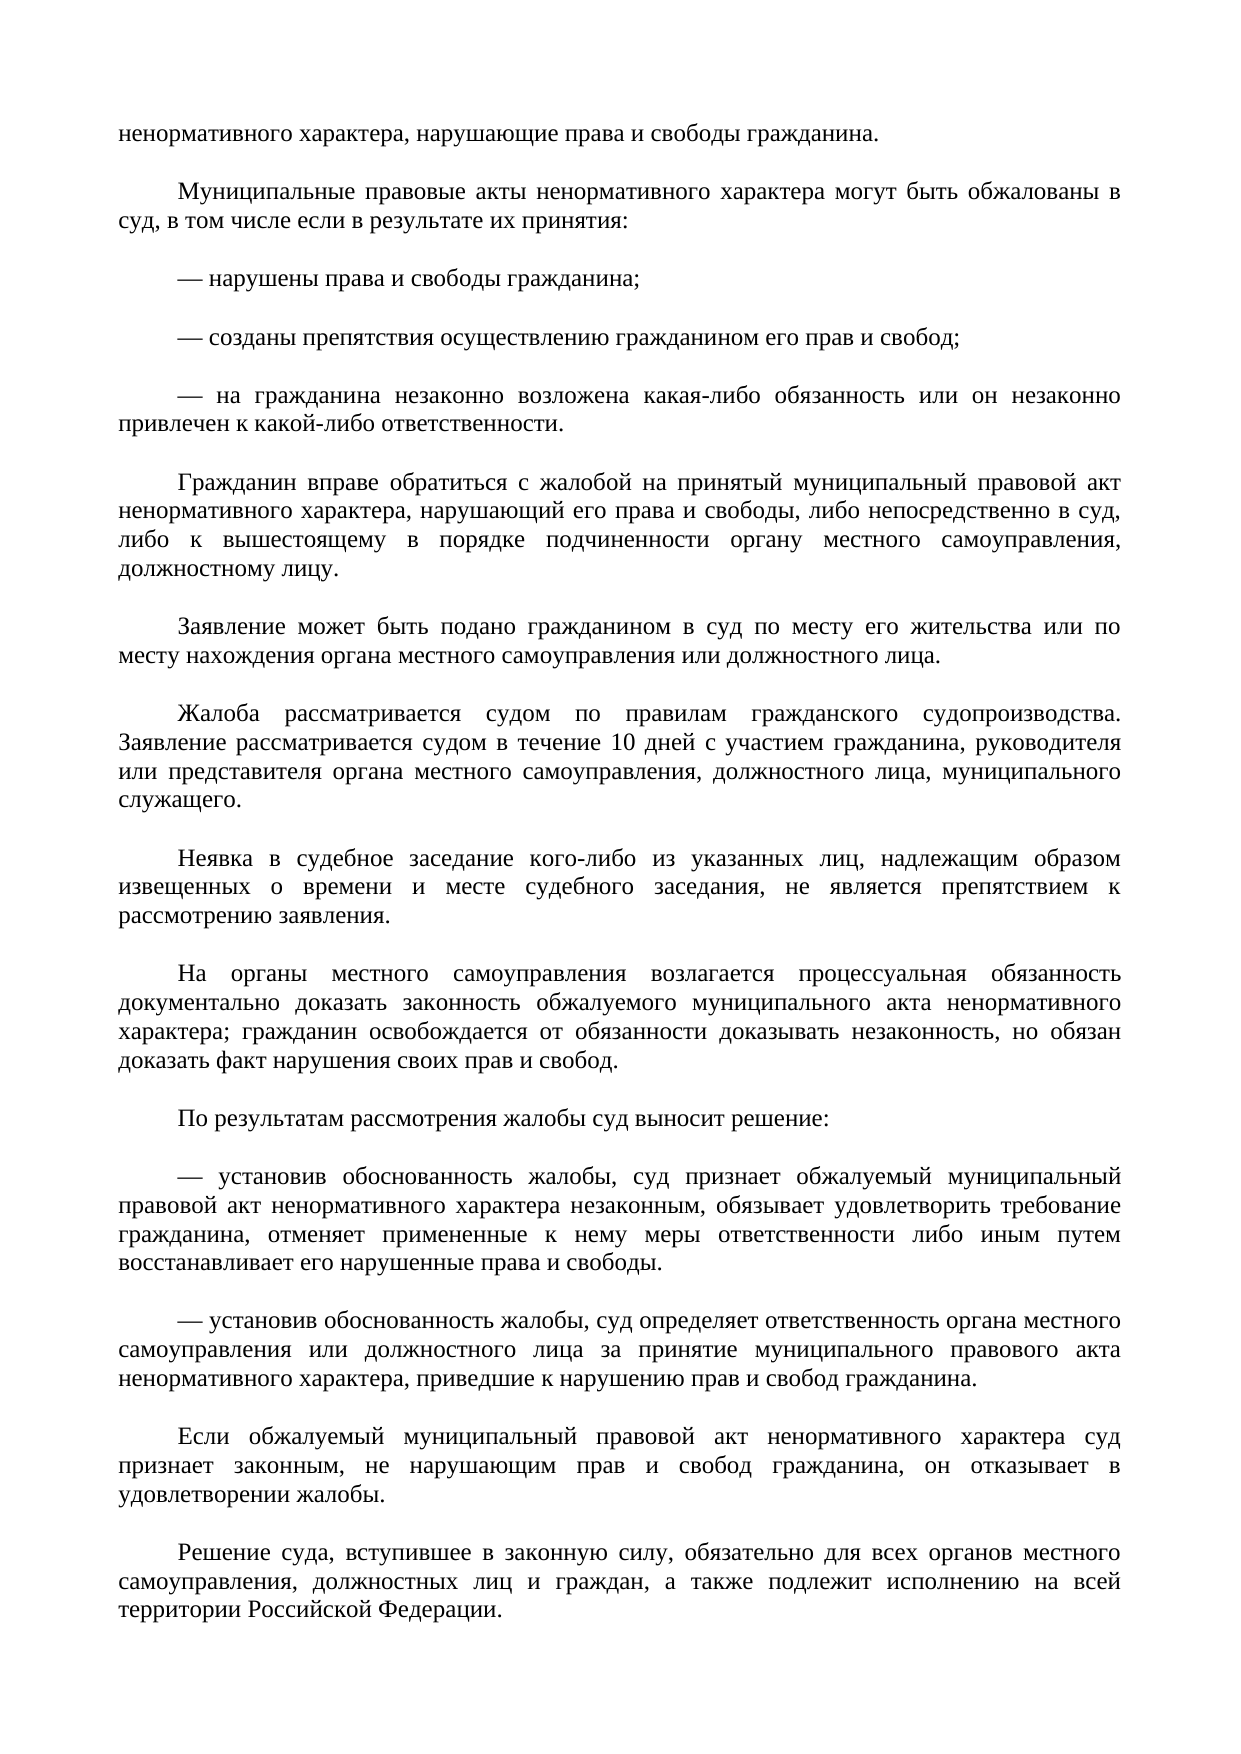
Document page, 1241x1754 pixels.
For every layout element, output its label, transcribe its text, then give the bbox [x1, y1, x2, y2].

text ненормативного характера, нарушающие права и свободы гражданина. [118, 118, 1122, 147]
text На органы местного самоуправления возлагается процессуальная обязанность документально доказать законность обжалуемого муниципального акта ненормативного характера; гражданин освобождается от обязанности доказывать незаконность, но обязан доказать факт нарушения своих прав и свобод. [118, 958, 1122, 1073]
text — созданы препятствия осуществлению гражданином его прав и свобод; [118, 322, 1122, 350]
text Неявка в судебное заседание кого-либо из указанных лиц, надлежащим образом извещенных о времени и месте судебного заседания, не является препятствием к рассмотрению заявления. [118, 843, 1122, 929]
text Заявление может быть подано гражданином в суд по месту его жительства или по месту нахождения органа местного самоуправления или должностного лица. [118, 611, 1122, 669]
text Если обжалуемый муниципальный правовой акт ненормативного характера суд признает законным, не нарушающим прав и свобод гражданина, он отказывает в удовлетворении жалобы. [118, 1421, 1122, 1508]
text Гражданин вправе обратиться с жалобой на принятый муниципальный правовой акт ненормативного характера, нарушающий его права и свободы, либо непосредственно в суд, либо к вышестоящему в порядке подчиненности органу местного самоуправления, должностному лицу. [118, 467, 1122, 582]
text — нарушены права и свободы гражданина; [118, 263, 1122, 292]
text Муниципальные правовые акты ненормативного характера могут быть обжалованы в суд, в том числе если в результате их принятия: [118, 176, 1122, 234]
text По результатам рассмотрения жалобы суд выносит решение: [118, 1103, 1122, 1132]
text Жалоба рассматривается судом по правилам гражданского судопроизводства. Заявление рассматривается судом в течение 10 дней с участием гражданина, руководителя или представителя органа местного самоуправления, должностного лица, муниципального служащего. [118, 698, 1122, 813]
text — установив обоснованность жалобы, суд признает обжалуемый муниципальный правовой акт ненормативного характера незаконным, обязывает удовлетворить требование гражданина, отменяет примененные к нему меры ответственности либо иным путем восстанавливает его нарушенные права и свободы. [118, 1161, 1122, 1276]
text Решение суда, вступившее в законную силу, обязательно для всех органов местного самоуправления, должностных лиц и граждан, а также подлежит исполнению на всей территории Российской Федерации. [118, 1537, 1122, 1623]
text — установив обоснованность жалобы, суд определяет ответственность органа местного самоуправления или должностного лица за принятие муниципального правового акта ненормативного характера, приведшие к нарушению прав и свобод гражданина. [118, 1306, 1122, 1392]
text — на гражданина незаконно возложена какая-либо обязанность или он незаконно привлечен к какой-либо ответственности. [118, 380, 1122, 437]
